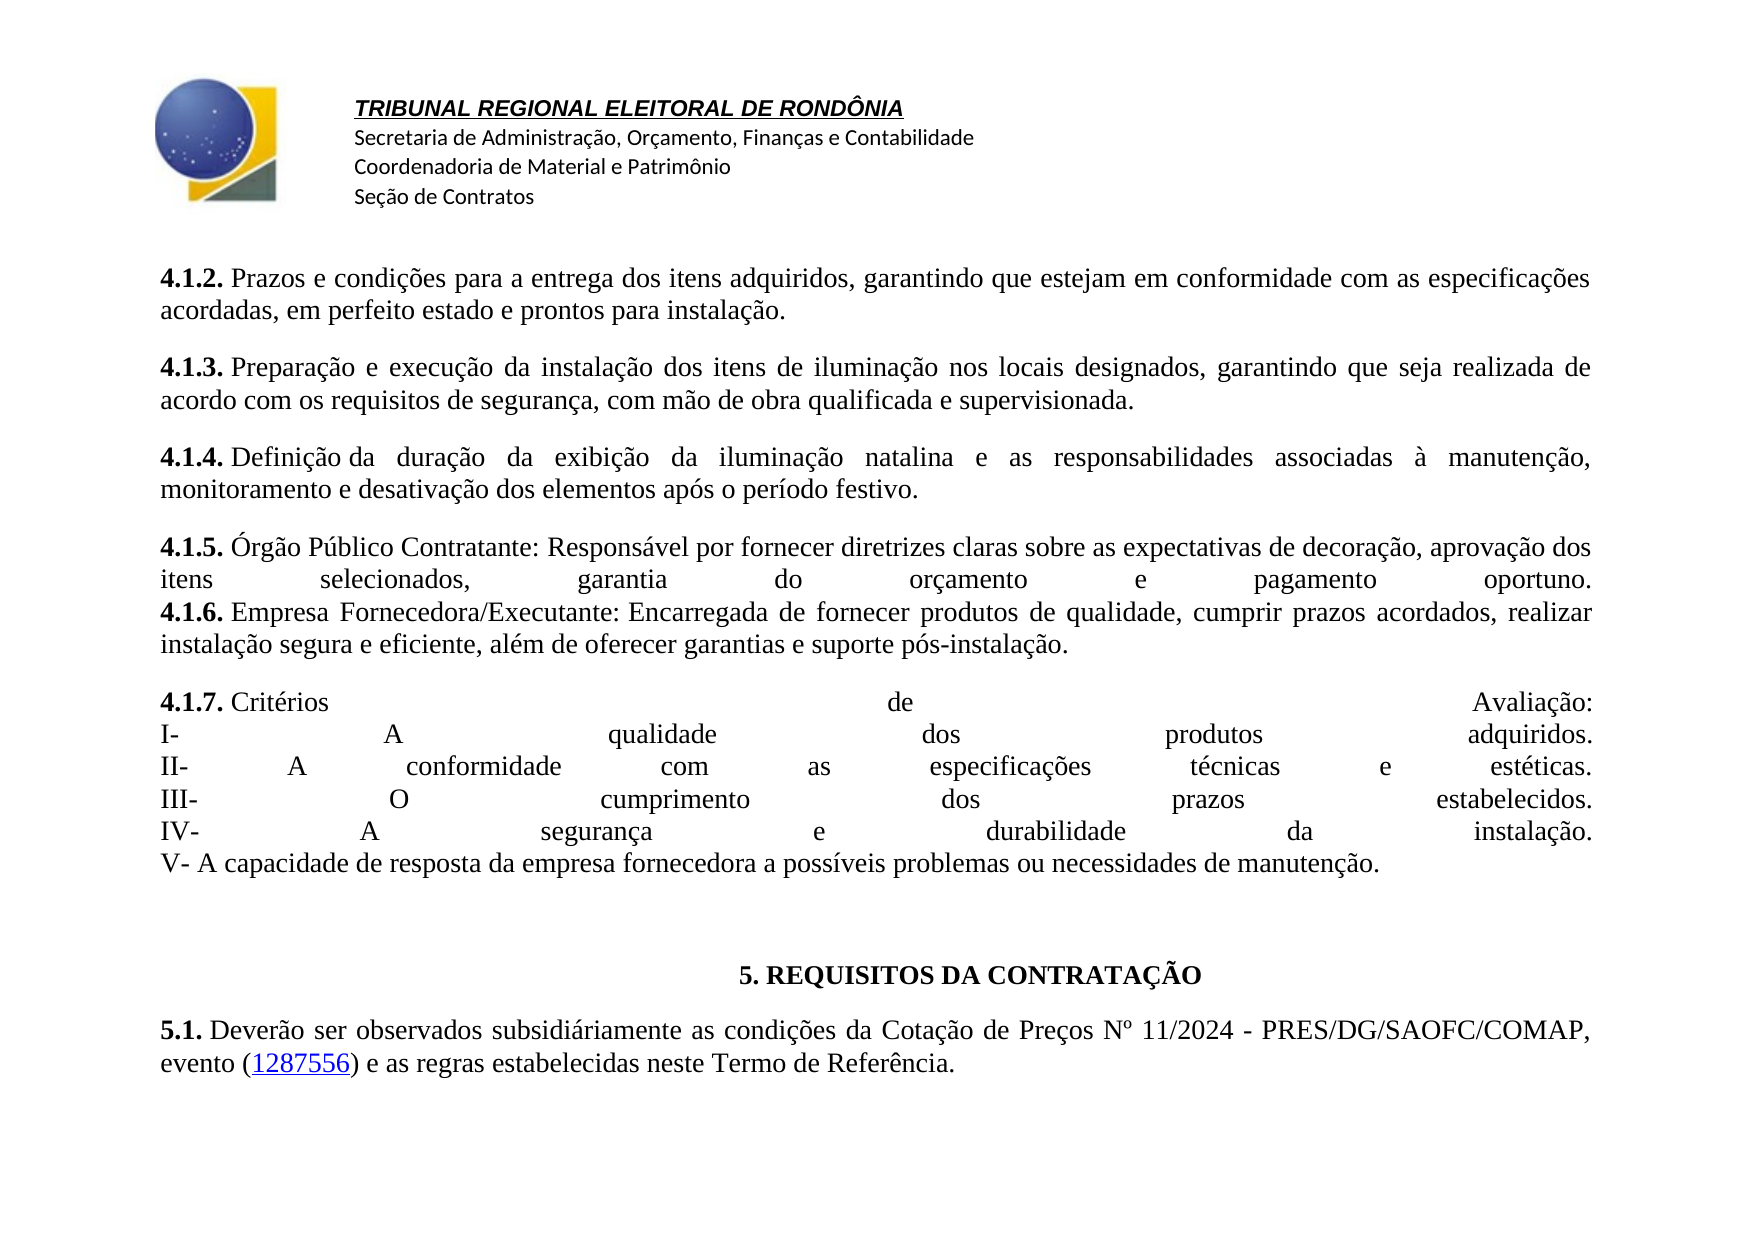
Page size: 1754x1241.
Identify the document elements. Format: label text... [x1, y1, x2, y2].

text 4.1.5. Órgão Público Contratante: Responsável por fornecer diretrizes claras sobre as expectativas de decoração, aprovação dos itens selecionados, garantia do orçamento e pagamento oportuno. 4.1.6. Empresa Fornecedora/Executante: Encarregada de fornecer produtos de qualidade, cumprir prazos acordados, realizar instalação segura e eficiente, além de oferecer garantias e suporte pós-instalação. [160, 530, 1594, 659]
text 4.1.7. Critérios de Avaliação: I- A qualidade dos produtos adquiridos. II- A conformidade com as especificações técnicas e estéticas. III- O cumprimento dos prazos estabelecidos. IV- A segurança e durabilidade da instalação. V- A capacidade de resposta da empresa fornecedora a possíveis problemas ou necessidades de manutenção. [160, 684, 1594, 879]
text 5.1. Deverão ser observados subsidiáriamente as condições da Cotação de Preços Nº 11/2024 - PRES/DG/SAOFC/COMAP, evento (1287556) e as regras estabelecidas neste Termo de Referência. [160, 1013, 1594, 1078]
text 4.1.3. Preparação e execução da instalação dos itens de iluminação nos locais designados, garantindo que seja realizada de acordo com os requisitos de segurança, com mão de obra qualificada e supervisionada. [160, 350, 1594, 415]
text 4.1.4. Definição da duração da exibição da iluminação natalina e as responsabilidades associadas à manutenção, monitoramento e desativação dos elementos após o período festivo. [160, 440, 1594, 505]
text 4.1.2. Prazos e condições para a entrega dos itens adquiridos, garantindo que estejam em conformidade com as especificações acordadas, em perfeito estado e prontos para instalação. [160, 261, 1594, 325]
text 5. REQUISITOS DA CONTRATAÇÃO [335, 959, 1606, 990]
